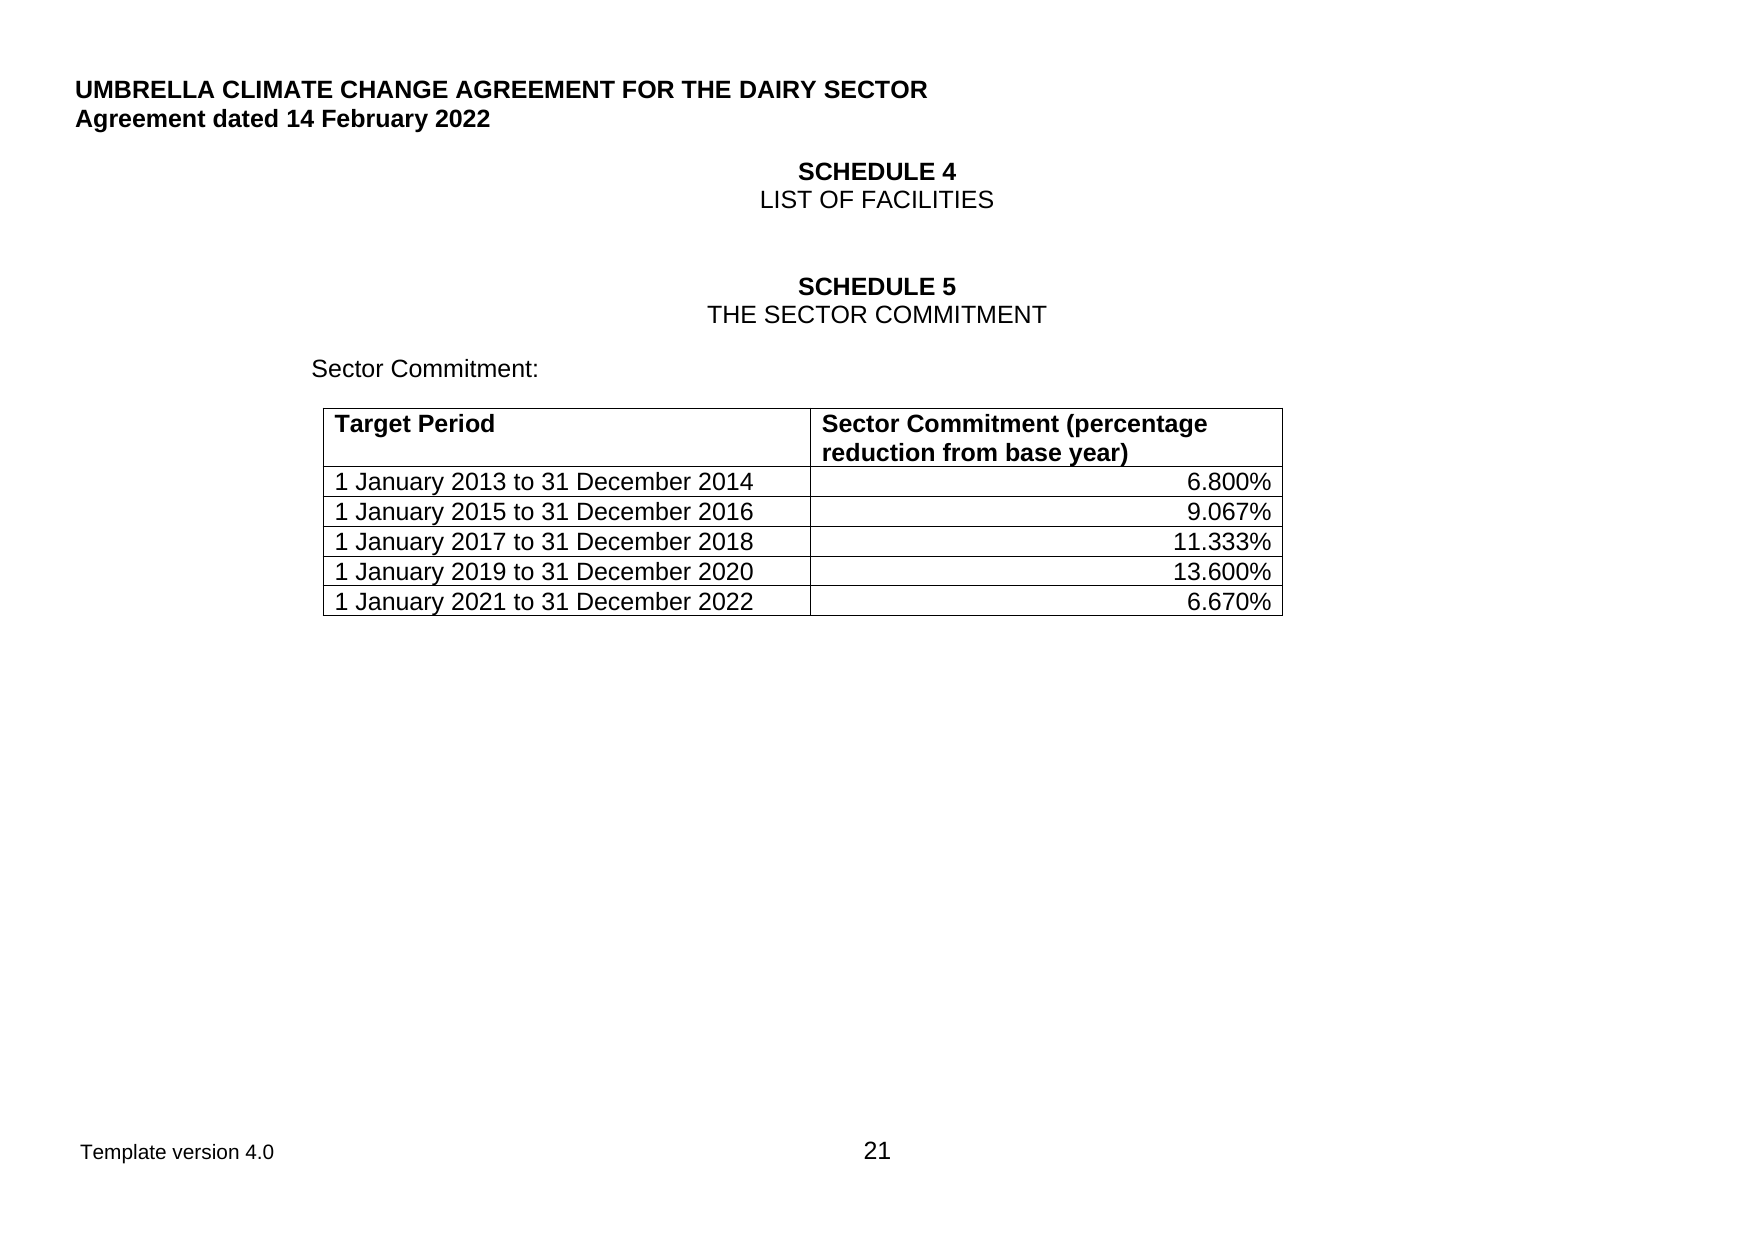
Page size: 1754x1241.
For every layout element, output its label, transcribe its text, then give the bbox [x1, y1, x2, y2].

table_cell 1 January 2017 to 31 December 2018 [324, 527, 810, 556]
table_cell 1 January 2015 to 31 December 2016 [324, 497, 810, 526]
table_cell 1 January 2019 to 31 December 2020 [324, 557, 810, 585]
table_cell 13.600% [811, 557, 1282, 585]
table_cell 1 January 2021 to 31 December 2022 [324, 586, 810, 615]
table_cell 6.800% [811, 467, 1282, 496]
text SCHEDULE 5 [75, 271, 1679, 300]
table_cell 6.670% [811, 586, 1282, 615]
table_cell 11.333% [811, 527, 1282, 556]
text Sector Commitment: [75, 354, 1679, 383]
table_cell 9.067% [811, 497, 1282, 526]
table_header Target Period [324, 409, 810, 466]
text LIST OF FACILITIES [75, 185, 1679, 214]
table_header Sector Commitment (percentage reduction from base year) [811, 409, 1282, 466]
table_cell 1 January 2013 to 31 December 2014 [324, 467, 810, 496]
text SCHEDULE 4 [75, 156, 1679, 185]
text THE SECTOR COMMITMENT [75, 300, 1679, 329]
